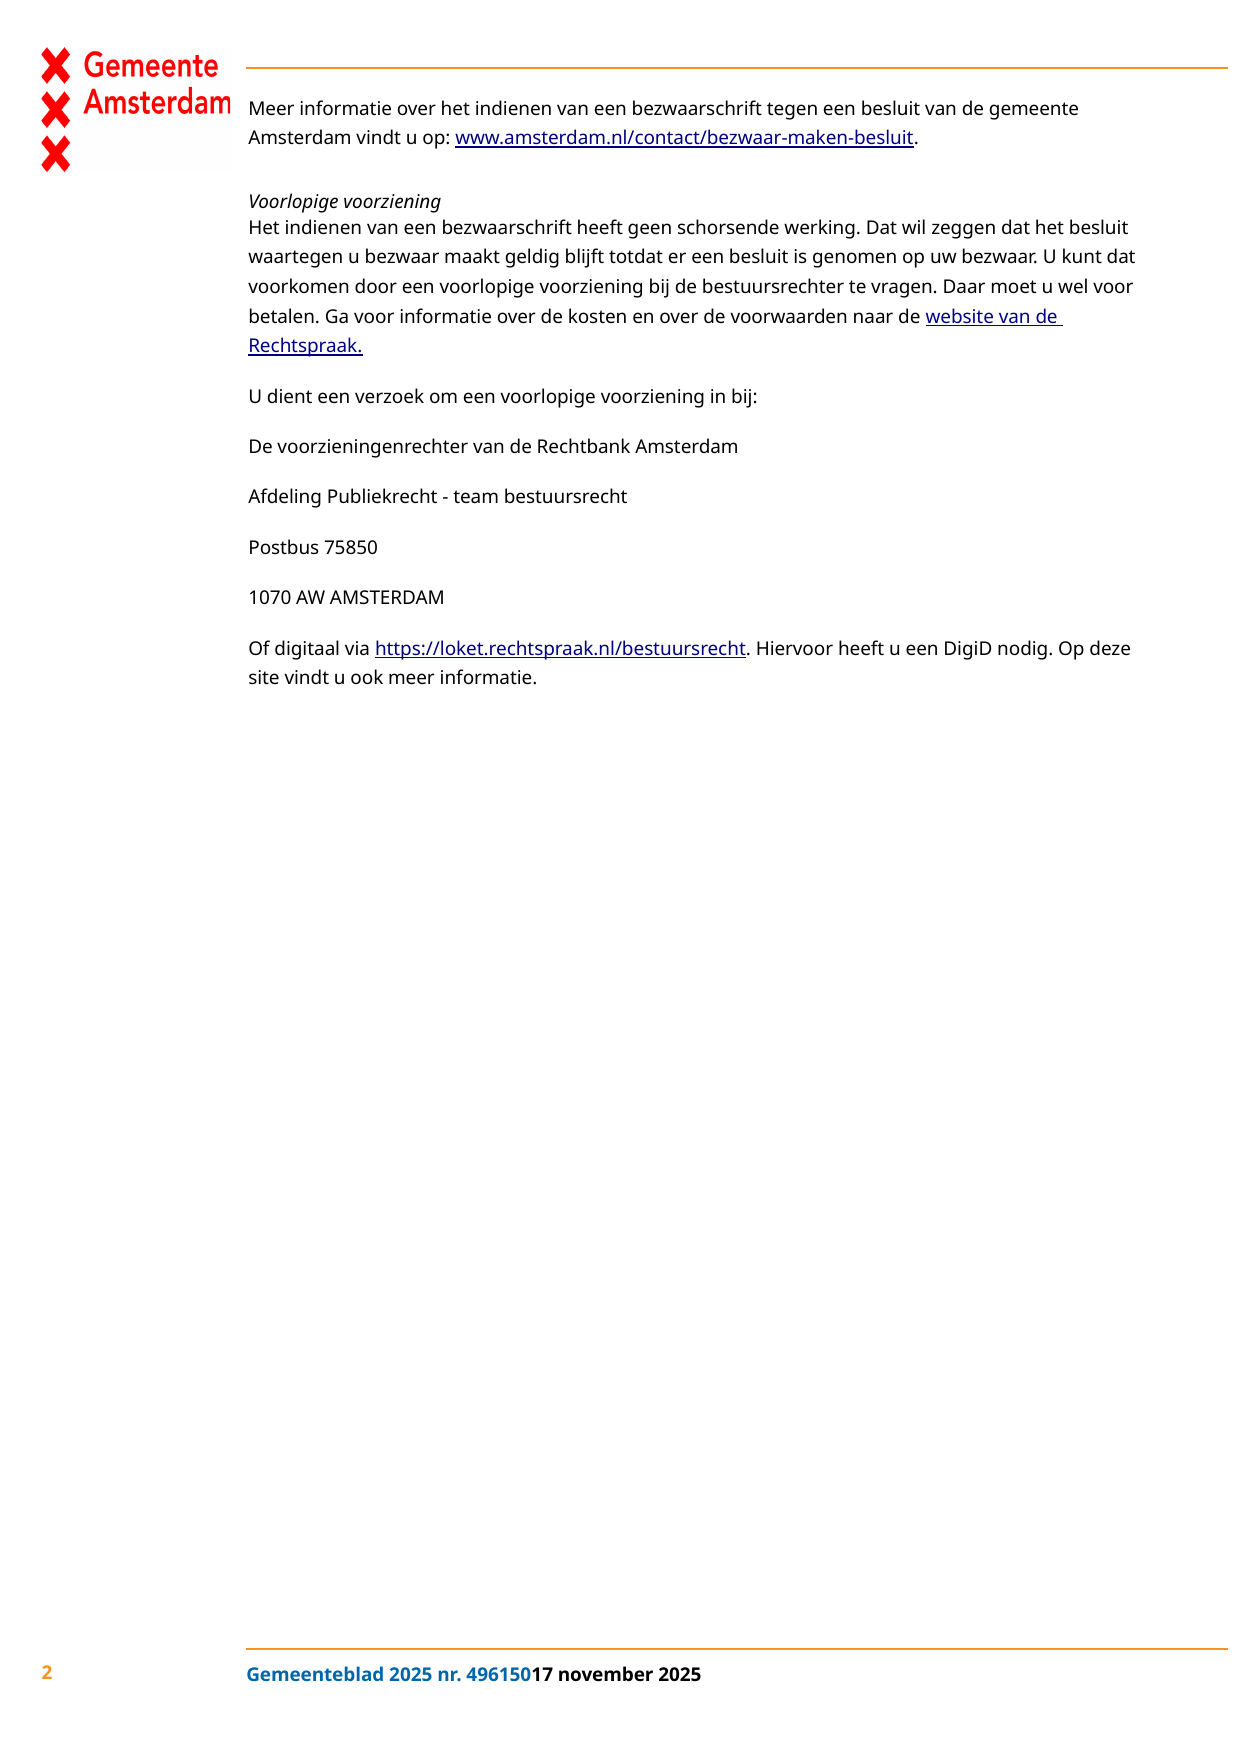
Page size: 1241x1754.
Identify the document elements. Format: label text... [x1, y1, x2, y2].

picture [41, 47, 231, 172]
text Of digitaal via https://loket.rechtspraak.nl/bestuursrecht. Hiervoor heeft u een DigiD nodig. Op deze site vindt u ook meer informatie. [248, 635, 1152, 690]
text Het indienen van een bezwaarschrift heeft geen schorsende werking. Dat wil zeggen dat het besluit waartegen u bezwaar maakt geldig blijft totdat er een besluit is genomen op uw bezwaar. U kunt dat voorkomen door een voorlopige voorziening bij de bestuursrechter te vragen. Daar moet u wel voor betalen. Ga voor informatie over de kosten en over de voorwaarden naar de website van de Rechtspraak. [248, 214, 1152, 358]
text Meer informatie over het indienen van een bezwaarschrift tegen een besluit van de gemeente Amsterdam vindt u op: www.amsterdam.nl/contact/bezwaar-maken-besluit. [248, 95, 1152, 150]
text 1070 AW AMSTERDAM [248, 584, 1152, 610]
text U dient een verzoek om een voorlopige voorziening in bij: [248, 383, 1152, 408]
text Postbus 75850 [248, 534, 1152, 560]
text Voorlopige voorziening [248, 188, 1152, 214]
text Afdeling Publiekrecht - team bestuursrecht [248, 484, 1152, 509]
text De voorzieningenrechter van de Rechtbank Amsterdam [248, 433, 1152, 459]
